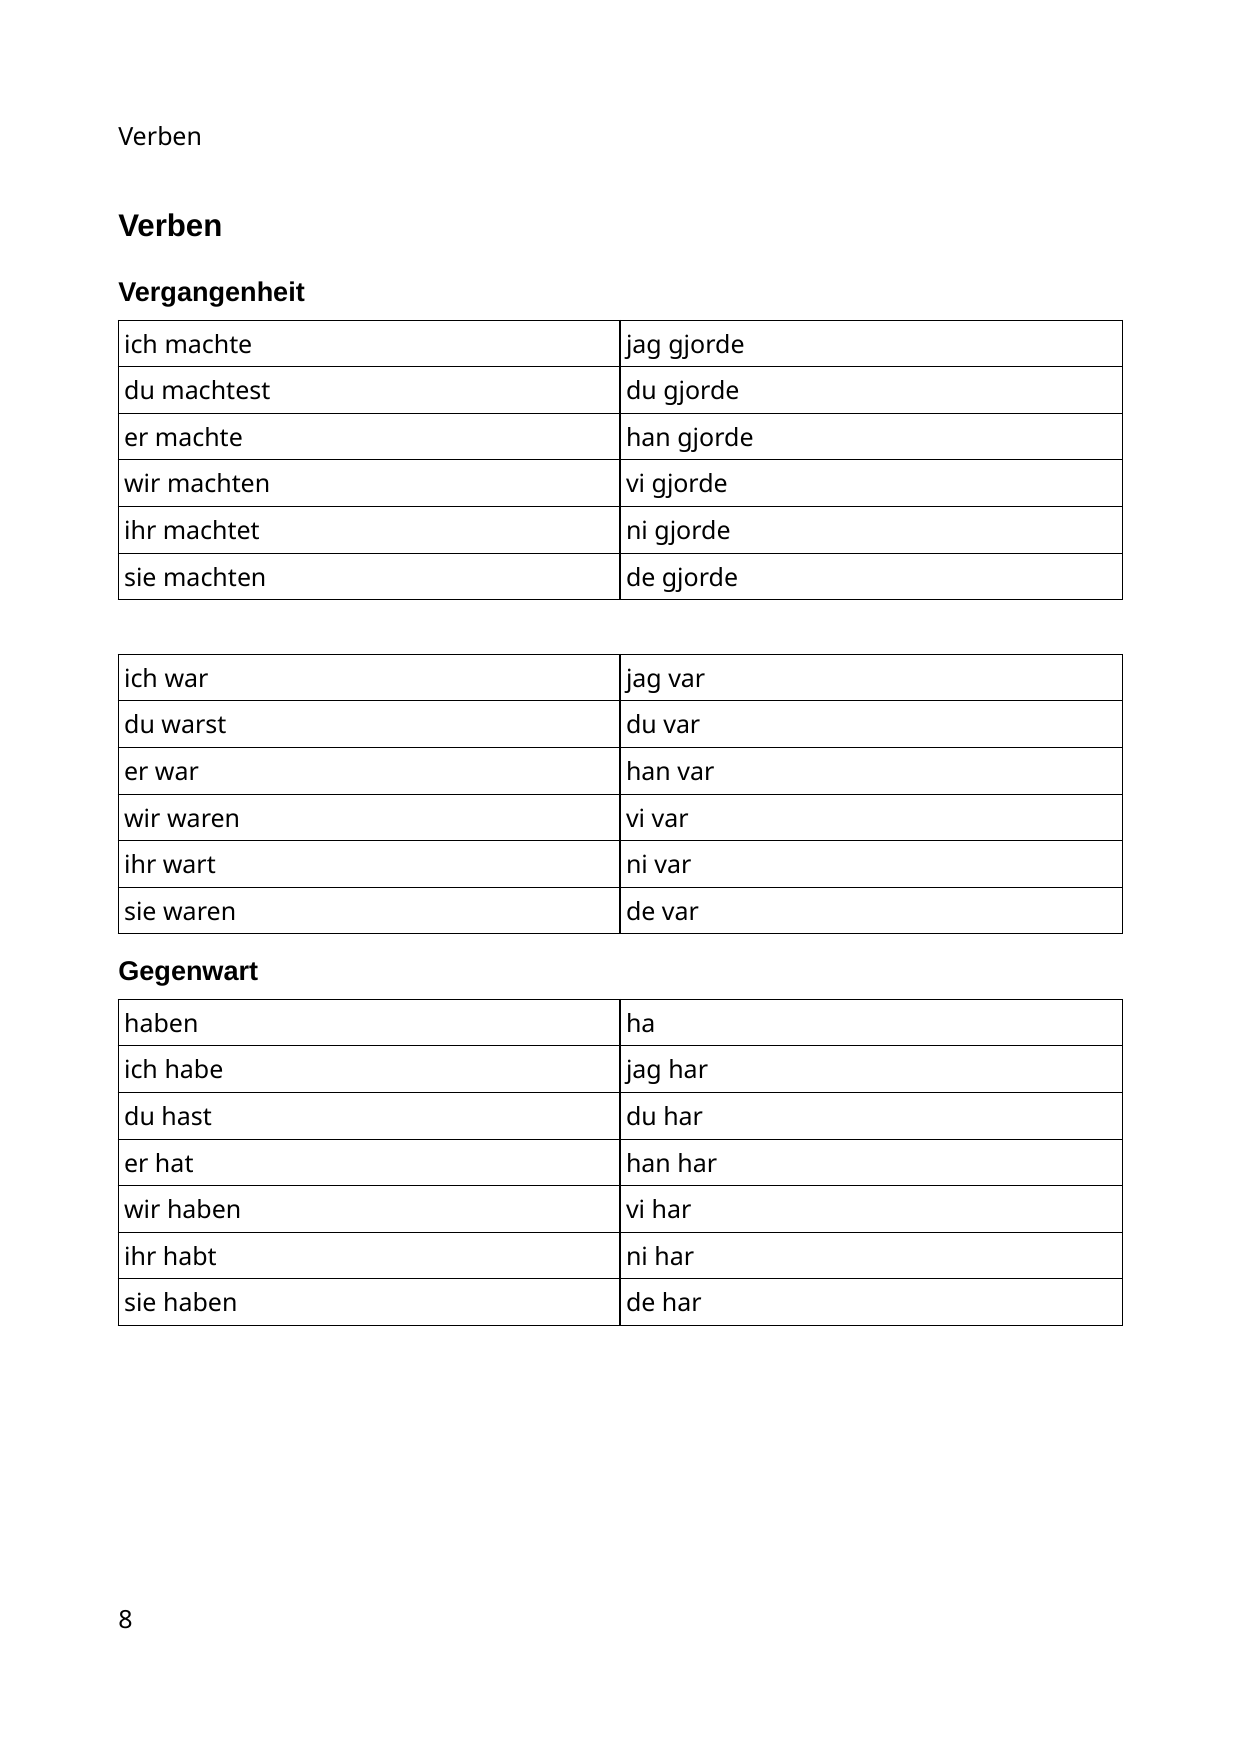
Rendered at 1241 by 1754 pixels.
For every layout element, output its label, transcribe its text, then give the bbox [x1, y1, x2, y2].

table_cell ihr machtet [119, 507, 619, 552]
table_cell vi var [621, 795, 1122, 840]
table_cell ni var [621, 841, 1122, 887]
table_cell er machte [119, 414, 619, 459]
table_cell du hast [119, 1093, 619, 1138]
table_header ich war [119, 655, 619, 700]
table_cell sie waren [119, 888, 619, 933]
table_cell han gjorde [621, 414, 1122, 459]
table_cell wir machten [119, 460, 619, 506]
table_cell er hat [119, 1140, 619, 1185]
table_cell ni gjorde [621, 507, 1122, 552]
table_cell jag har [621, 1046, 1122, 1092]
table_cell ich habe [119, 1046, 619, 1092]
table_header ha [621, 1000, 1122, 1045]
table_cell er war [119, 748, 619, 793]
table_header haben [119, 1000, 619, 1045]
table_cell han var [621, 748, 1122, 793]
table_header ich machte [119, 321, 619, 366]
table_cell vi har [621, 1186, 1122, 1232]
table_cell de var [621, 888, 1122, 933]
table_cell du har [621, 1093, 1122, 1138]
table_cell ni har [621, 1233, 1122, 1278]
table_header jag var [621, 655, 1122, 700]
table_cell ihr habt [119, 1233, 619, 1278]
subtitle Gegenwart [118, 955, 1122, 986]
table_cell wir haben [119, 1186, 619, 1232]
table_cell de har [621, 1279, 1122, 1325]
subtitle Verben [118, 207, 1122, 243]
table_cell ihr wart [119, 841, 619, 887]
table_cell du warst [119, 701, 619, 747]
table_cell du var [621, 701, 1122, 747]
table_cell han har [621, 1140, 1122, 1185]
table_cell sie haben [119, 1279, 619, 1325]
table_cell de gjorde [621, 554, 1122, 599]
table_header jag gjorde [621, 321, 1122, 366]
table_cell vi gjorde [621, 460, 1122, 506]
table_cell sie machten [119, 554, 619, 599]
subtitle Vergangenheit [118, 276, 1122, 307]
table_cell du gjorde [621, 367, 1122, 413]
table_cell du machtest [119, 367, 619, 413]
table_cell wir waren [119, 795, 619, 840]
